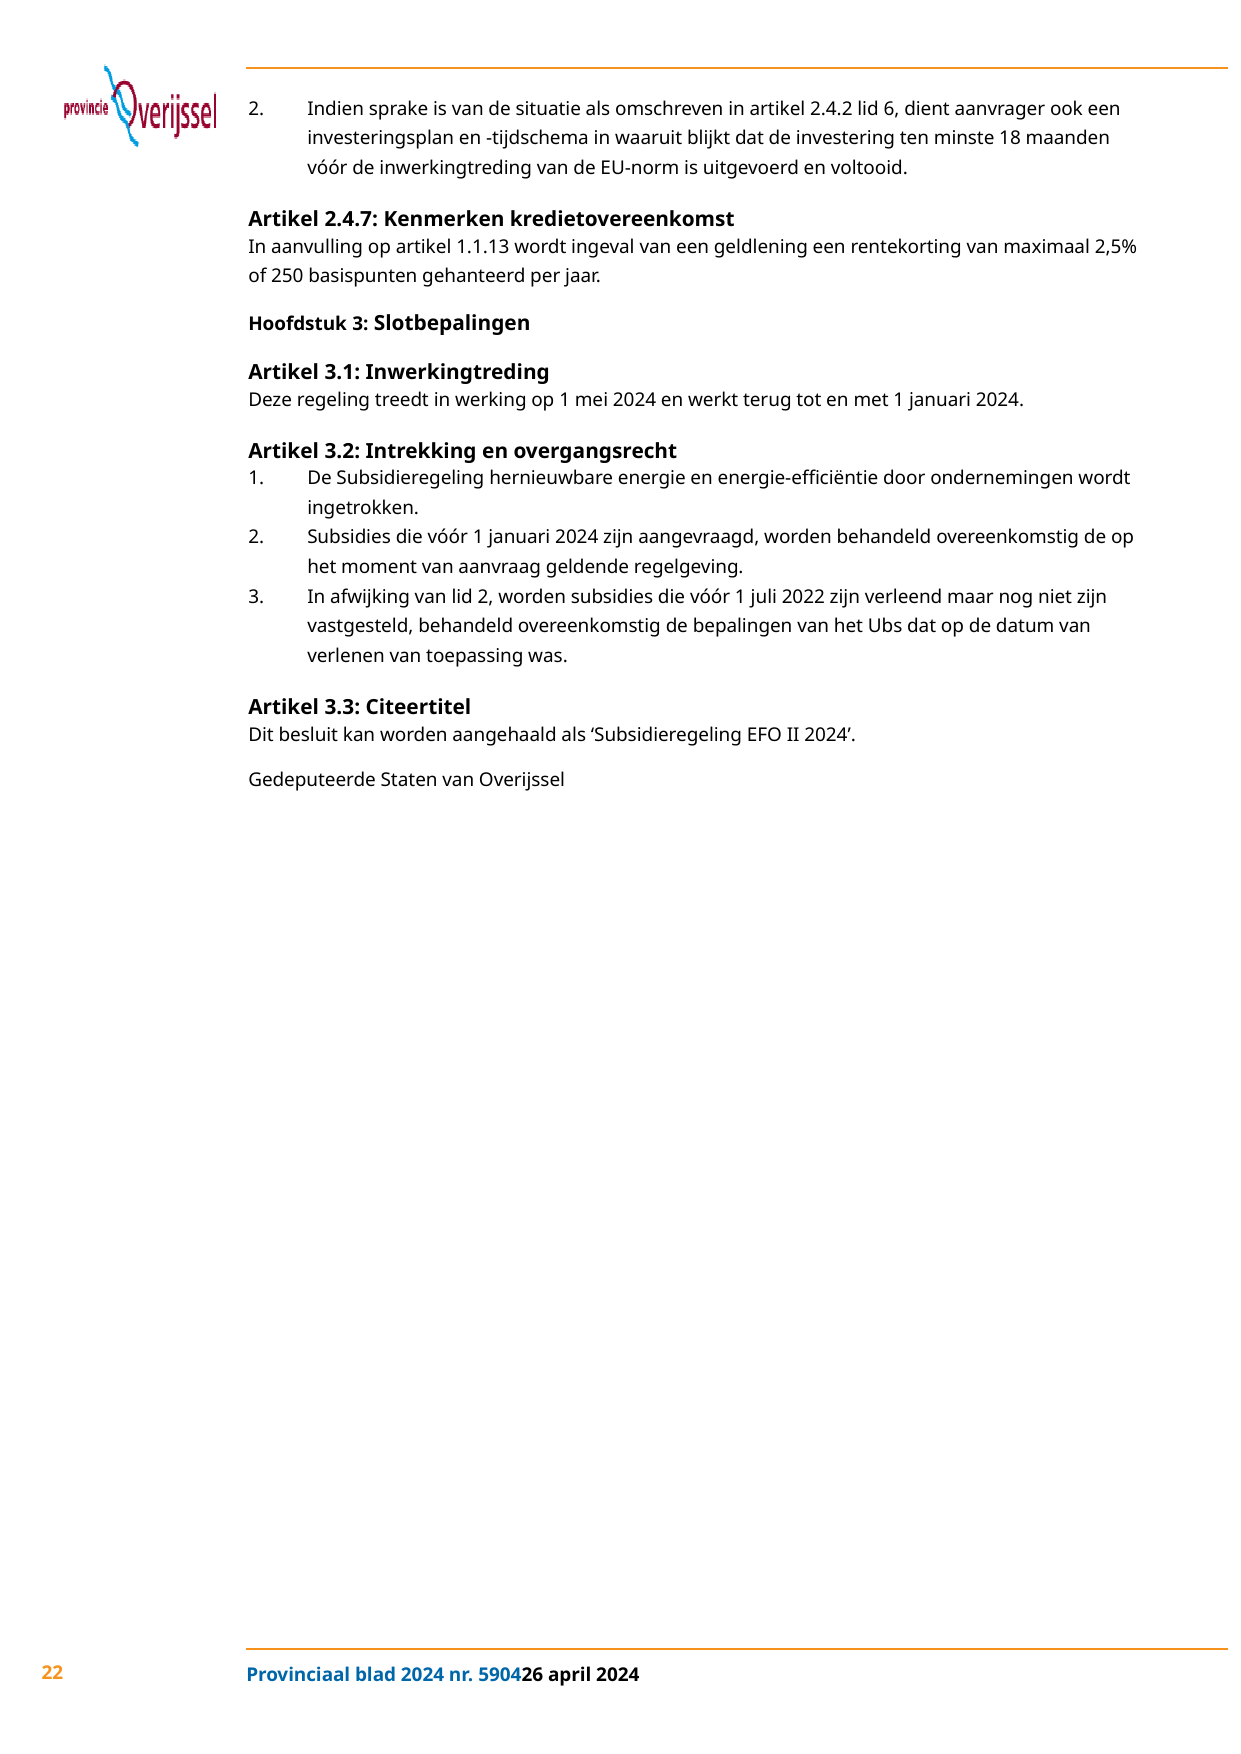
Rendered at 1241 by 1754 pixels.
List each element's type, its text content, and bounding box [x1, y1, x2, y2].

list In afwijking van lid 2, worden subsidies die vóór 1 juli 2022 zijn verleend maar nog niet zijn vastgesteld, behandeld overeenkomstig de bepalingen van het Ubs dat op de datum van verlenen van toepassing was. [248, 583, 1152, 668]
text Artikel 3.3: Citeertitel [248, 692, 1152, 721]
text Artikel 3.2: Intrekking en overgangsrecht [248, 436, 1152, 464]
text Artikel 2.4.7: Kenmerken kredietovereenkomst [248, 204, 1152, 233]
list De Subsidieregeling hernieuwbare energie en energie-efficiëntie door ondernemingen wordt ingetrokken. [248, 464, 1152, 520]
picture [41, 47, 231, 172]
text Artikel 3.1: Inwerkingtreding [248, 357, 1152, 386]
text Gedeputeerde Staten van Overijssel [248, 767, 1152, 792]
text In aanvulling op artikel 1.1.13 wordt ingeval van een geldlening een rentekorting van maximaal 2,5% of 250 basispunten gehanteerd per jaar. [248, 233, 1152, 288]
list Indien sprake is van de situatie als omschreven in artikel 2.4.2 lid 6, dient aanvrager ook een investeringsplan en -tijdschema in waaruit blijkt dat de investering ten minste 18 maanden vóór de inwerkingtreding van de EU-norm is uitgevoerd en voltooid. [248, 95, 1152, 180]
text Deze regeling treedt in werking op 1 mei 2024 en werkt terug tot en met 1 januari 2024. [248, 386, 1152, 411]
list Subsidies die vóór 1 januari 2024 zijn aangevraagd, worden behandeld overeenkomstig de op het moment van aanvraag geldende regelgeving. [248, 524, 1152, 579]
text Hoofdstuk 3: Slotbepalingen [248, 308, 1152, 336]
text Dit besluit kan worden aangehaald als ‘Subsidieregeling EFO II 2024’. [248, 721, 1152, 747]
